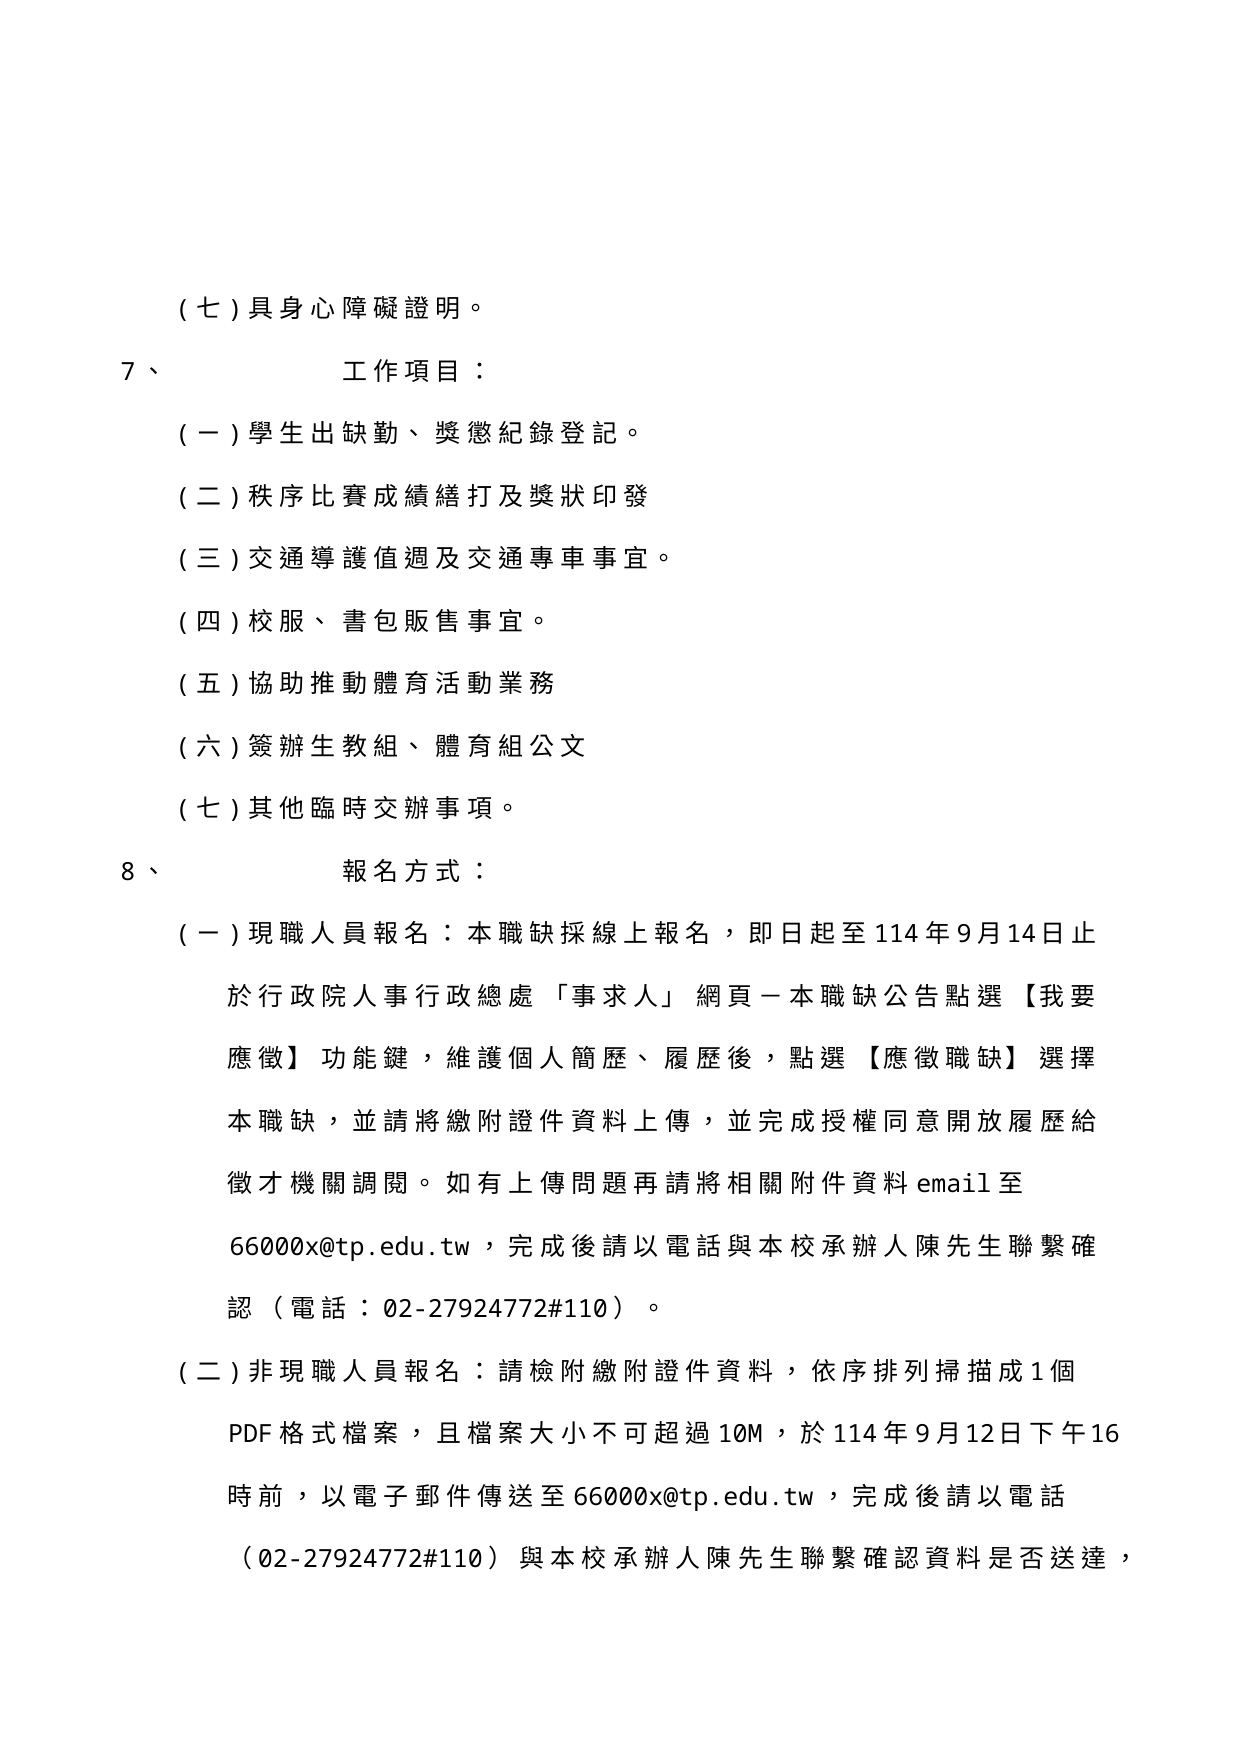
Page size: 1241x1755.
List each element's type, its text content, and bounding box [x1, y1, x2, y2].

text (三)交通導護值週及交通專車事宜。 [170, 515, 1120, 578]
text (五)協助推動體育活動業務 [170, 640, 1120, 703]
text (二)非現職人員報名：請檢附繳附證件資料，依序排列掃描成1個PDF格式檔案，且檔案大小不可超過10M，於114年9月12日下午16時前，以電子郵件傳送至66000x@tp.edu.tw，完成後請以電話（02-27924772#110）與本校承辦人陳先生聯繫確認資料是否送達，以免影響甄選權益(證件不齊或逾期報名者均不予受理)。 [170, 1328, 1120, 1578]
text (四)校服、書包販售事宜。 [170, 578, 1120, 640]
text (七)其他臨時交辦事項。 [170, 765, 1120, 828]
text (ㄧ)現職人員報名：本職缺採線上報名，即日起至114年9月14日止於行政院人事行政總處「事求人」網頁－本職缺公告點選【我要應徵】功能鍵，維護個人簡歷、履歷後，點選【應徵職缺】選擇本職缺，並請將繳附證件資料上傳，並完成授權同意開放履歷給徵才機關調閱。如有上傳問題再請將相關附件資料email至66000x@tp.edu.tw，完成後請以電話與本校承辦人陳先生聯繫確認（電話：02-27924772#110）。 [170, 890, 1120, 1328]
text (七)具身心障礙證明。 [145, 265, 1120, 328]
text (二)秩序比賽成績繕打及獎狀印發 [170, 453, 1120, 515]
text (六)簽辦生教組、體育組公文 [170, 703, 1120, 765]
text (ㄧ)學生出缺勤、獎懲紀錄登記。 [170, 390, 1120, 453]
list 報名方式： [120, 828, 1120, 890]
list 工作項目： [120, 328, 1120, 390]
